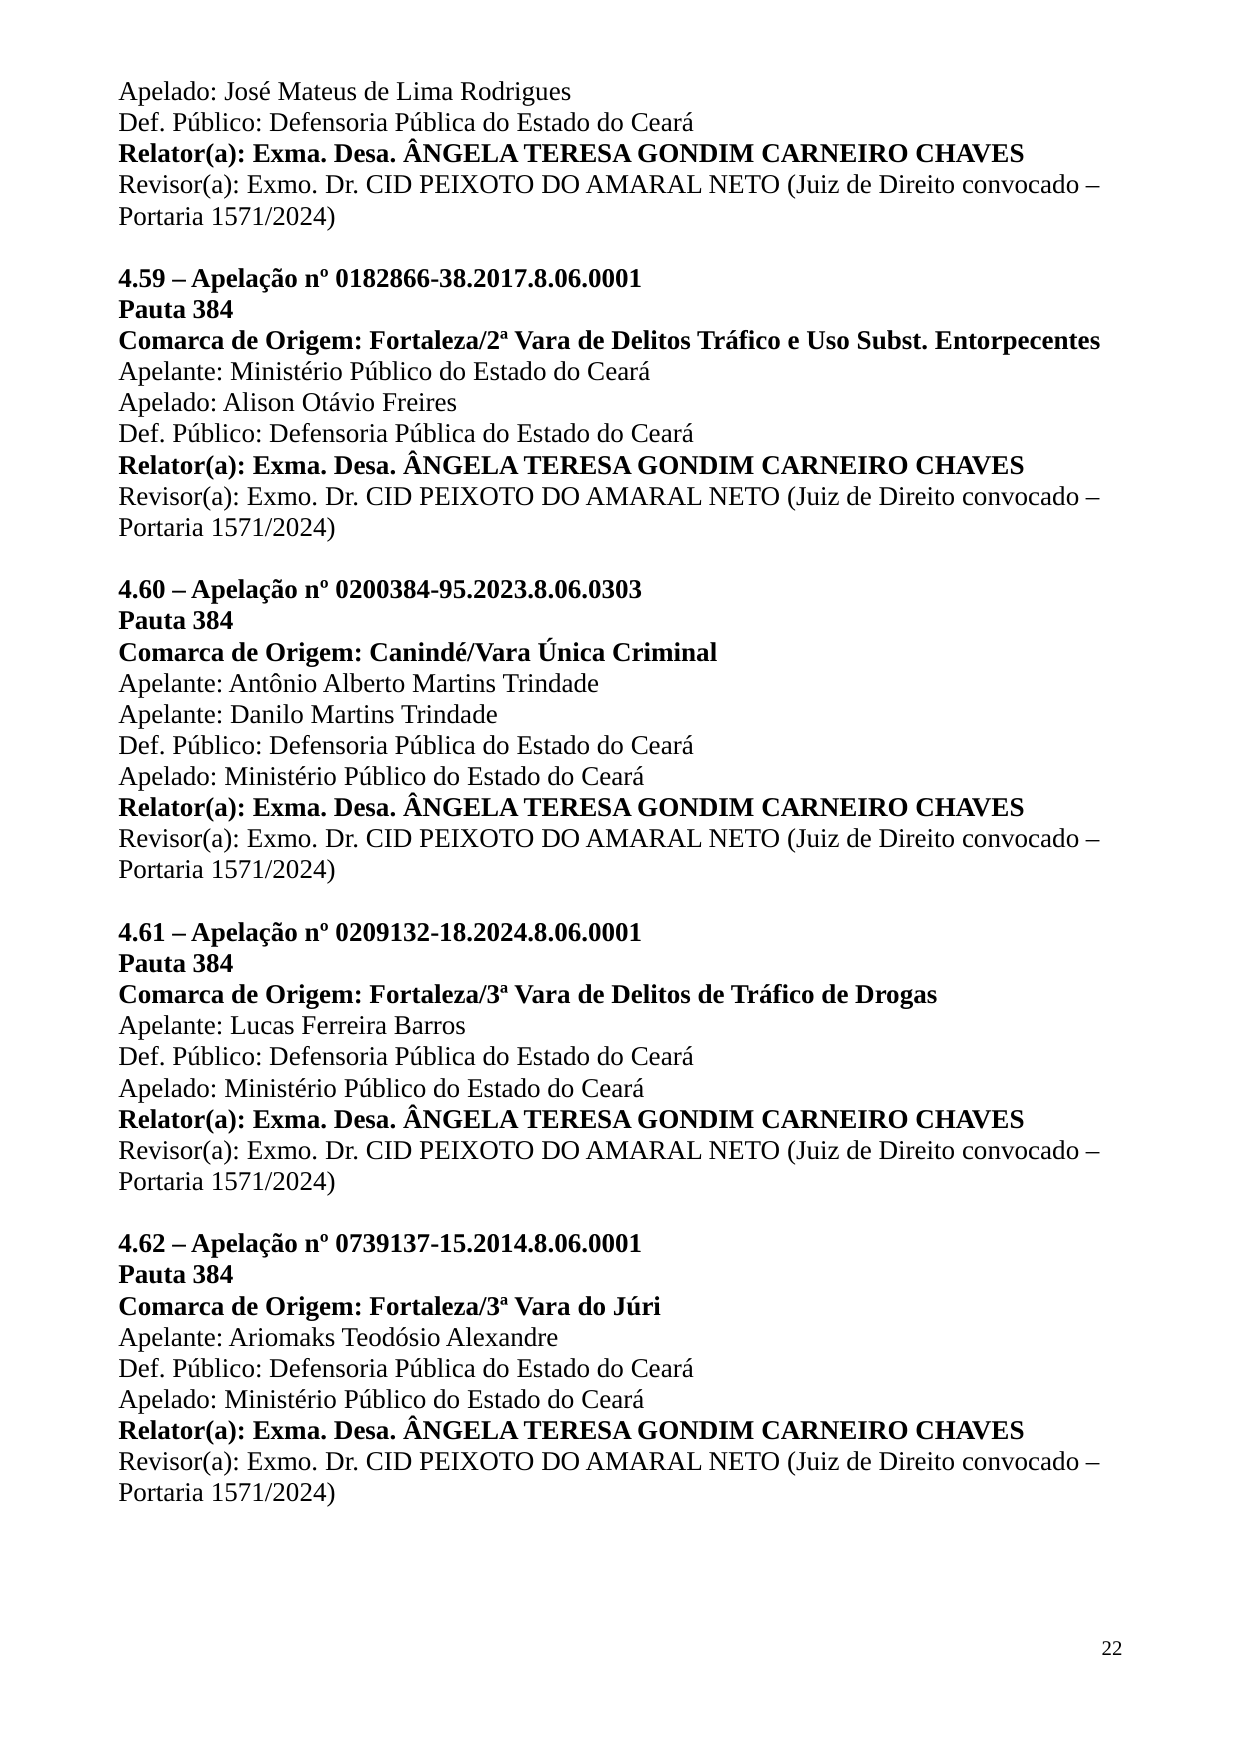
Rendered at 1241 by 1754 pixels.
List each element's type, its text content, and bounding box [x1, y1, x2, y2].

text Relator(a): Exma. Desa. ÂNGELA TERESA GONDIM CARNEIRO CHAVES [118, 1103, 1122, 1134]
text Apelado: Alison Otávio Freires [118, 386, 1122, 418]
text Apelante: Danilo Martins Trindade [118, 698, 1122, 729]
text Revisor(a): Exmo. Dr. CID PEIXOTO DO AMARAL NETO (Juiz de Direito convocado – Portaria 1571/2024) [118, 1445, 1122, 1508]
text Revisor(a): Exmo. Dr. CID PEIXOTO DO AMARAL NETO (Juiz de Direito convocado – Portaria 1571/2024) [118, 168, 1122, 231]
text Pauta 384 [118, 604, 1122, 636]
text Revisor(a): Exmo. Dr. CID PEIXOTO DO AMARAL NETO (Juiz de Direito convocado – Portaria 1571/2024) [118, 480, 1122, 542]
text Def. Público: Defensoria Pública do Estado do Ceará [118, 418, 1122, 449]
text 4.60 – Apelação nº 0200384-95.2023.8.06.0303 [118, 573, 1122, 604]
text 4.59 – Apelação nº 0182866-38.2017.8.06.0001 [118, 262, 1122, 293]
text Pauta 384 [118, 947, 1122, 978]
text Revisor(a): Exmo. Dr. CID PEIXOTO DO AMARAL NETO (Juiz de Direito convocado – Portaria 1571/2024) [118, 822, 1122, 885]
text 4.62 – Apelação nº 0739137-15.2014.8.06.0001 [118, 1227, 1122, 1258]
text Pauta 384 [118, 1258, 1122, 1290]
text Relator(a): Exma. Desa. ÂNGELA TERESA GONDIM CARNEIRO CHAVES [118, 137, 1122, 168]
text Comarca de Origem: Canindé/Vara Única Criminal [118, 636, 1122, 667]
text Comarca de Origem: Fortaleza/3ª Vara do Júri [118, 1290, 1122, 1321]
text Def. Público: Defensoria Pública do Estado do Ceará [118, 729, 1122, 760]
text Apelante: Ministério Público do Estado do Ceará [118, 355, 1122, 386]
text Def. Público: Defensoria Pública do Estado do Ceará [118, 1352, 1122, 1383]
text Pauta 384 [118, 293, 1122, 324]
text Apelante: Lucas Ferreira Barros [118, 1009, 1122, 1041]
text Relator(a): Exma. Desa. ÂNGELA TERESA GONDIM CARNEIRO CHAVES [118, 1414, 1122, 1445]
text Revisor(a): Exmo. Dr. CID PEIXOTO DO AMARAL NETO (Juiz de Direito convocado – Portaria 1571/2024) [118, 1134, 1122, 1196]
text Apelado: Ministério Público do Estado do Ceará [118, 1383, 1122, 1414]
text Comarca de Origem: Fortaleza/2ª Vara de Delitos Tráfico e Uso Subst. Entorpecentes [118, 324, 1122, 355]
text Apelado: Ministério Público do Estado do Ceará [118, 1072, 1122, 1103]
text Apelado: Ministério Público do Estado do Ceará [118, 760, 1122, 791]
text Relator(a): Exma. Desa. ÂNGELA TERESA GONDIM CARNEIRO CHAVES [118, 791, 1122, 822]
text Def. Público: Defensoria Pública do Estado do Ceará [118, 1041, 1122, 1072]
text Relator(a): Exma. Desa. ÂNGELA TERESA GONDIM CARNEIRO CHAVES [118, 449, 1122, 480]
text 4.61 – Apelação nº 0209132-18.2024.8.06.0001 [118, 916, 1122, 947]
text Apelante: Antônio Alberto Martins Trindade [118, 667, 1122, 698]
text Apelante: Ariomaks Teodósio Alexandre [118, 1321, 1122, 1352]
text Def. Público: Defensoria Pública do Estado do Ceará [118, 106, 1122, 137]
text Apelado: José Mateus de Lima Rodrigues [118, 75, 1122, 106]
text Comarca de Origem: Fortaleza/3ª Vara de Delitos de Tráfico de Drogas [118, 978, 1122, 1009]
